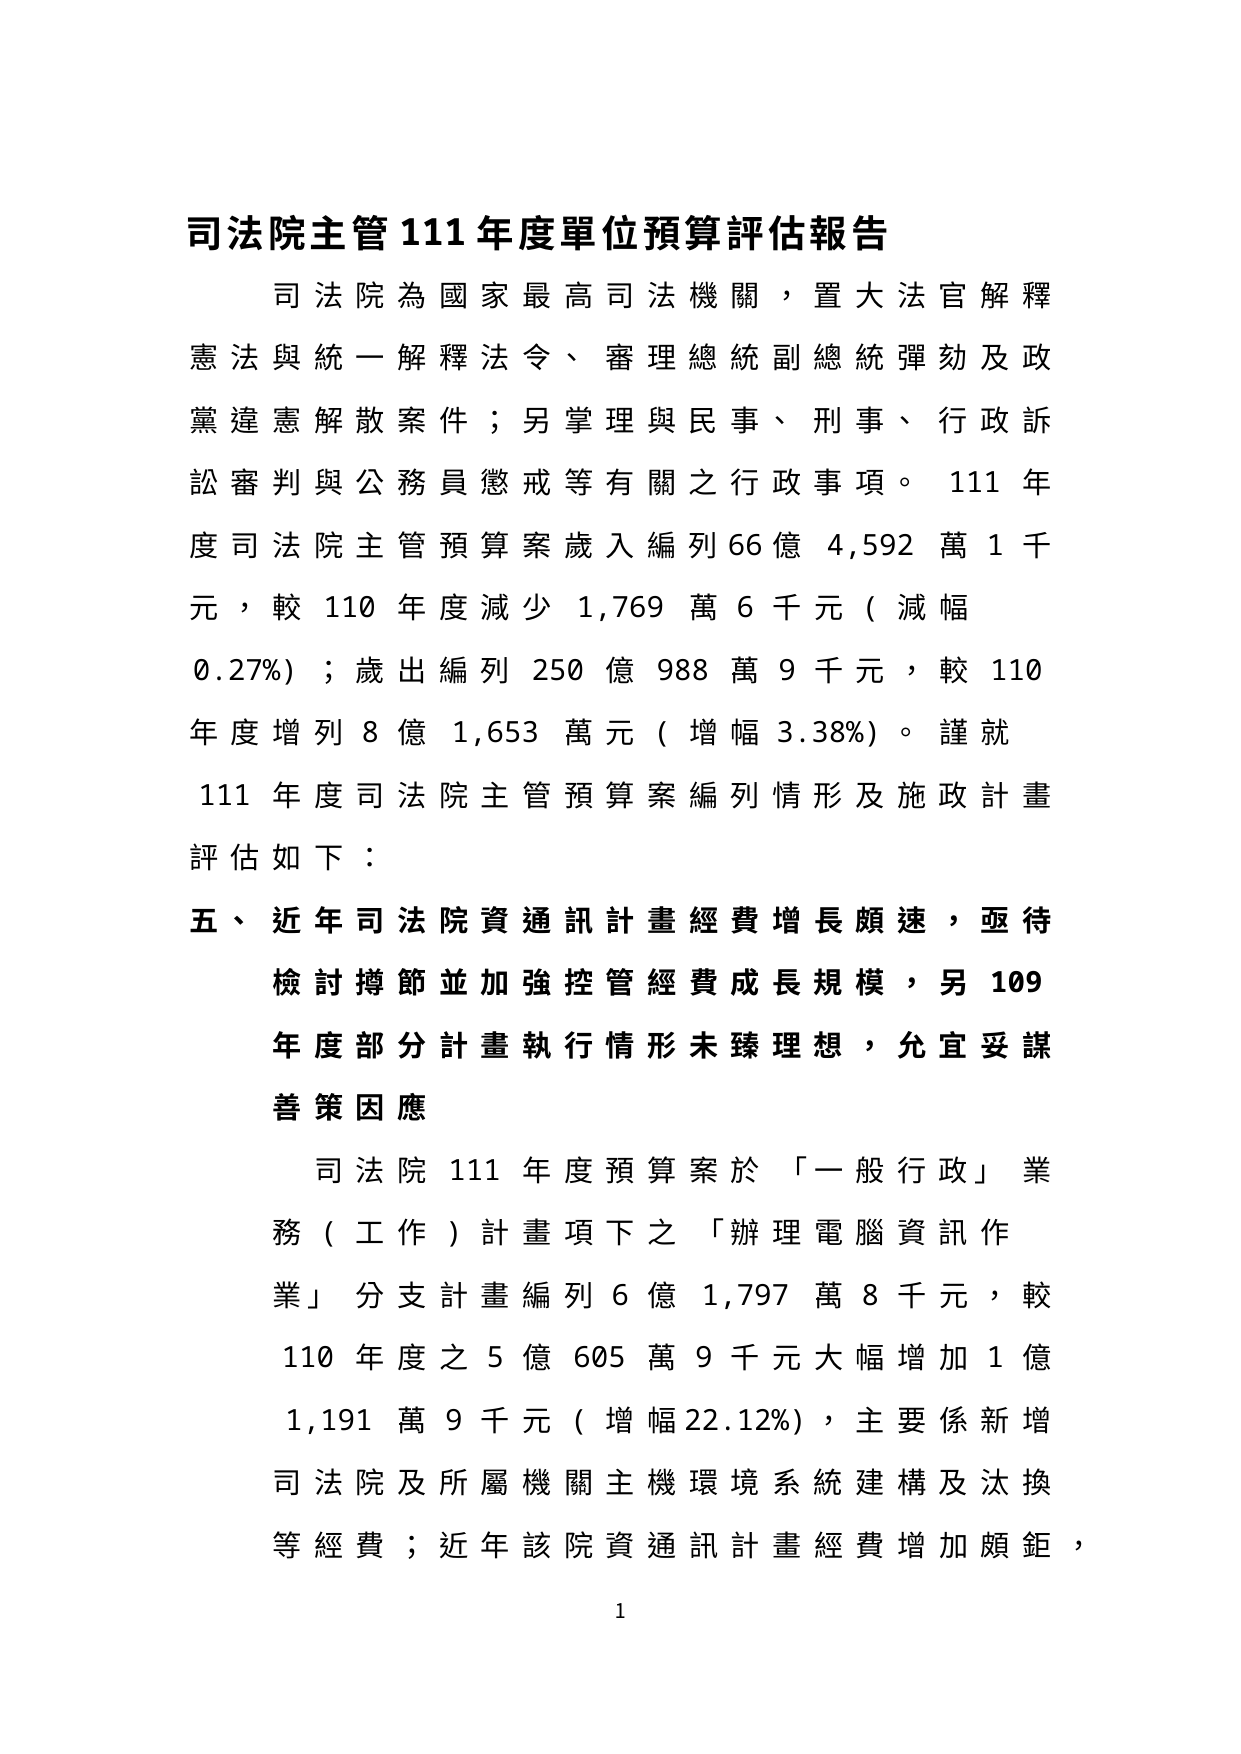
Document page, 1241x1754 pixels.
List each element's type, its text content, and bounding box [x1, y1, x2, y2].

text 司法院主管111年度單位預算評估報告 [183, 189, 1058, 252]
text 司法院111年度預算案於「一般行政」業務(工作)計畫項下之「辦理電腦資訊作業」分支計畫編列6億1,797萬8千元，較110年度之5億605萬9千元大幅增加1億1,191萬9千元(增幅22.12%)，主要係新增司法院及所屬機關主機環境系統建構及汰換等經費；近年該院資通訊計畫經費增加頗鉅，允宜依行政院建議將共同性資訊系統採集中式建構，俾利撙節支出並提升經費運用效益，說明如下： [242, 1127, 1058, 1564]
text 五、近年司法院資通訊計畫經費增長頗速，亟待檢討撙節並加強控管經費成長規模，另109年度部分計畫執行情形未臻理想，允宜妥謀善策因應 [183, 877, 1058, 1127]
text 司法院為國家最高司法機關，置大法官解釋憲法與統一解釋法令、審理總統副總統彈劾及政黨違憲解散案件；另掌理與民事、刑事、行政訴訟審判與公務員懲戒等有關之行政事項。111年度司法院主管預算案歲入編列66億4,592萬1千元，較110年度減少1,769萬6千元(減幅0.27%)；歲出編列250億988萬9千元，較110年度增列8億1,653萬元(增幅3.38%)。謹就111年度司法院主管預算案編列情形及施政計畫評估如下： [183, 252, 1058, 877]
